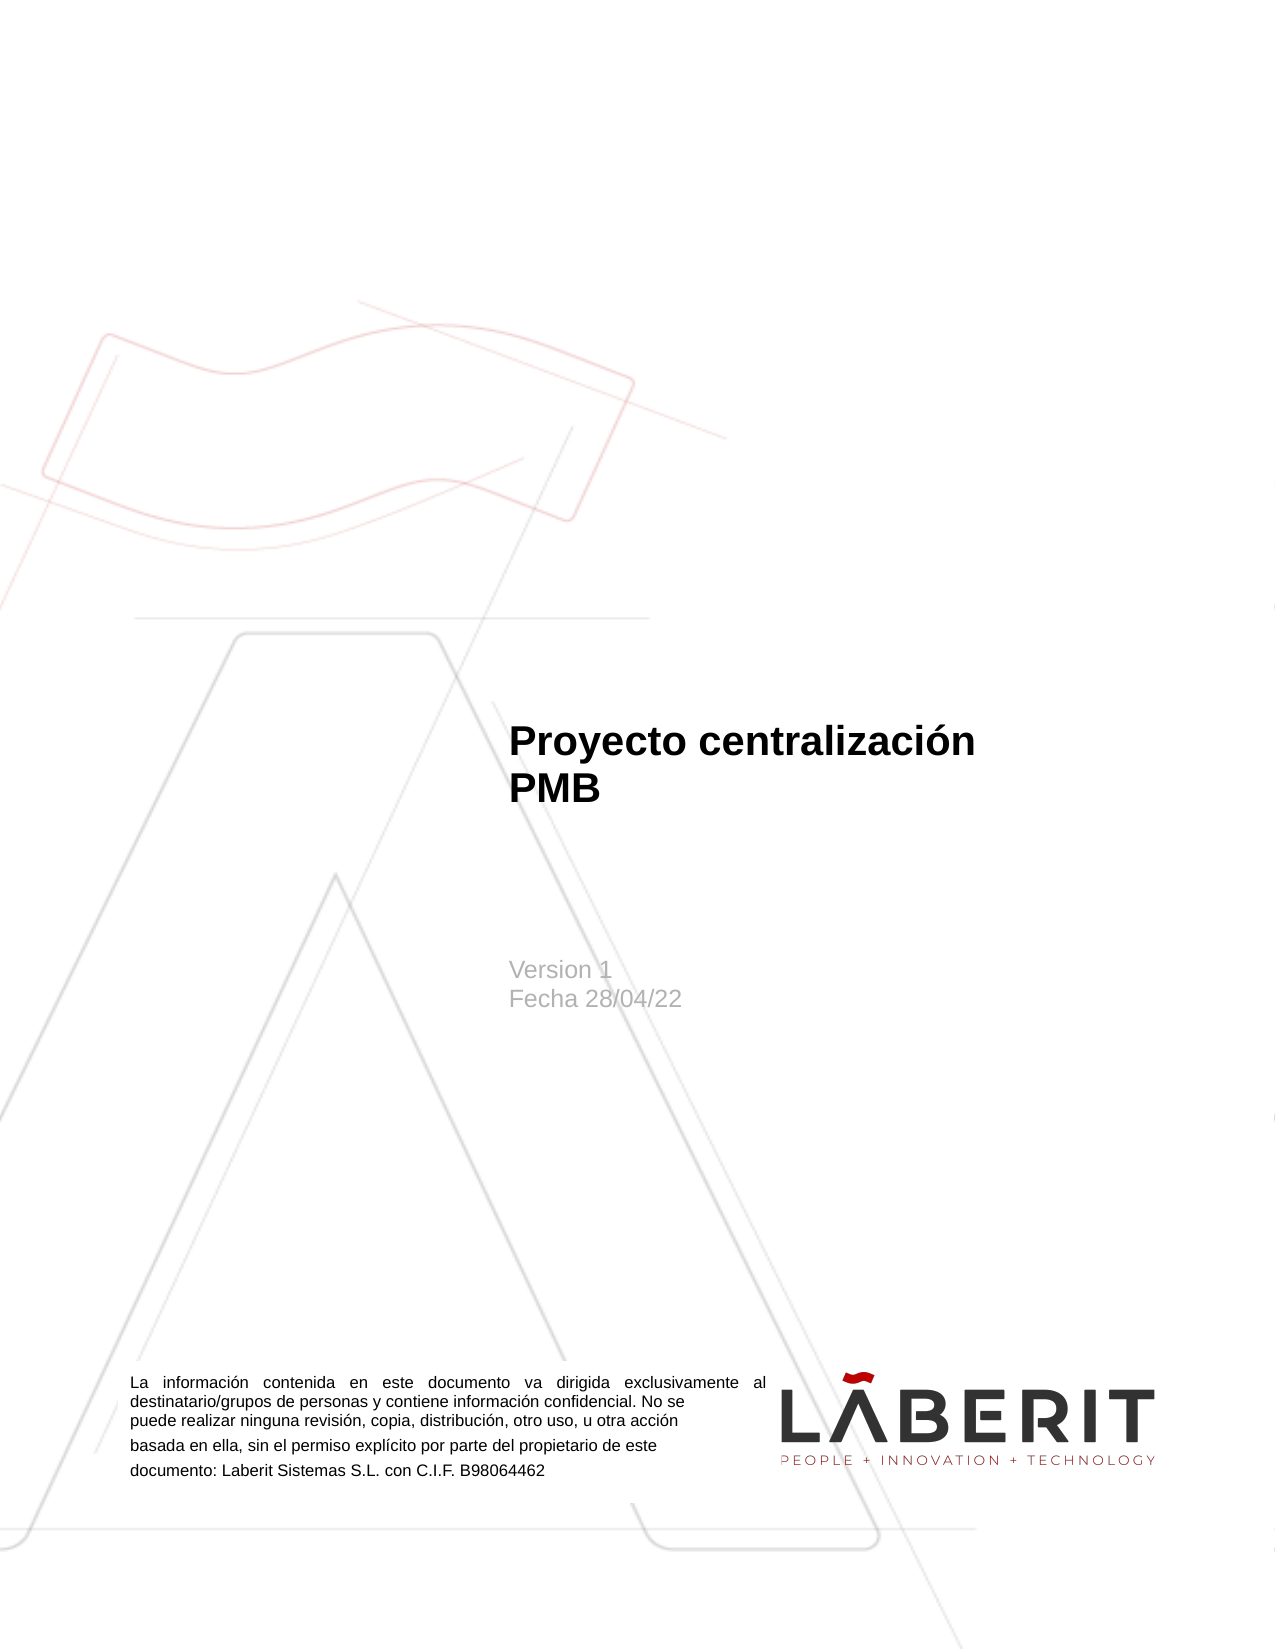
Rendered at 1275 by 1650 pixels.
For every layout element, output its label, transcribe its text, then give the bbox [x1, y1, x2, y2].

text Version 1 [508, 955, 1076, 984]
picture [0, 0, 1275, 1650]
text Proyecto centralización PMB [508, 716, 1076, 812]
text Fecha 28/04/22 [508, 984, 1076, 1013]
